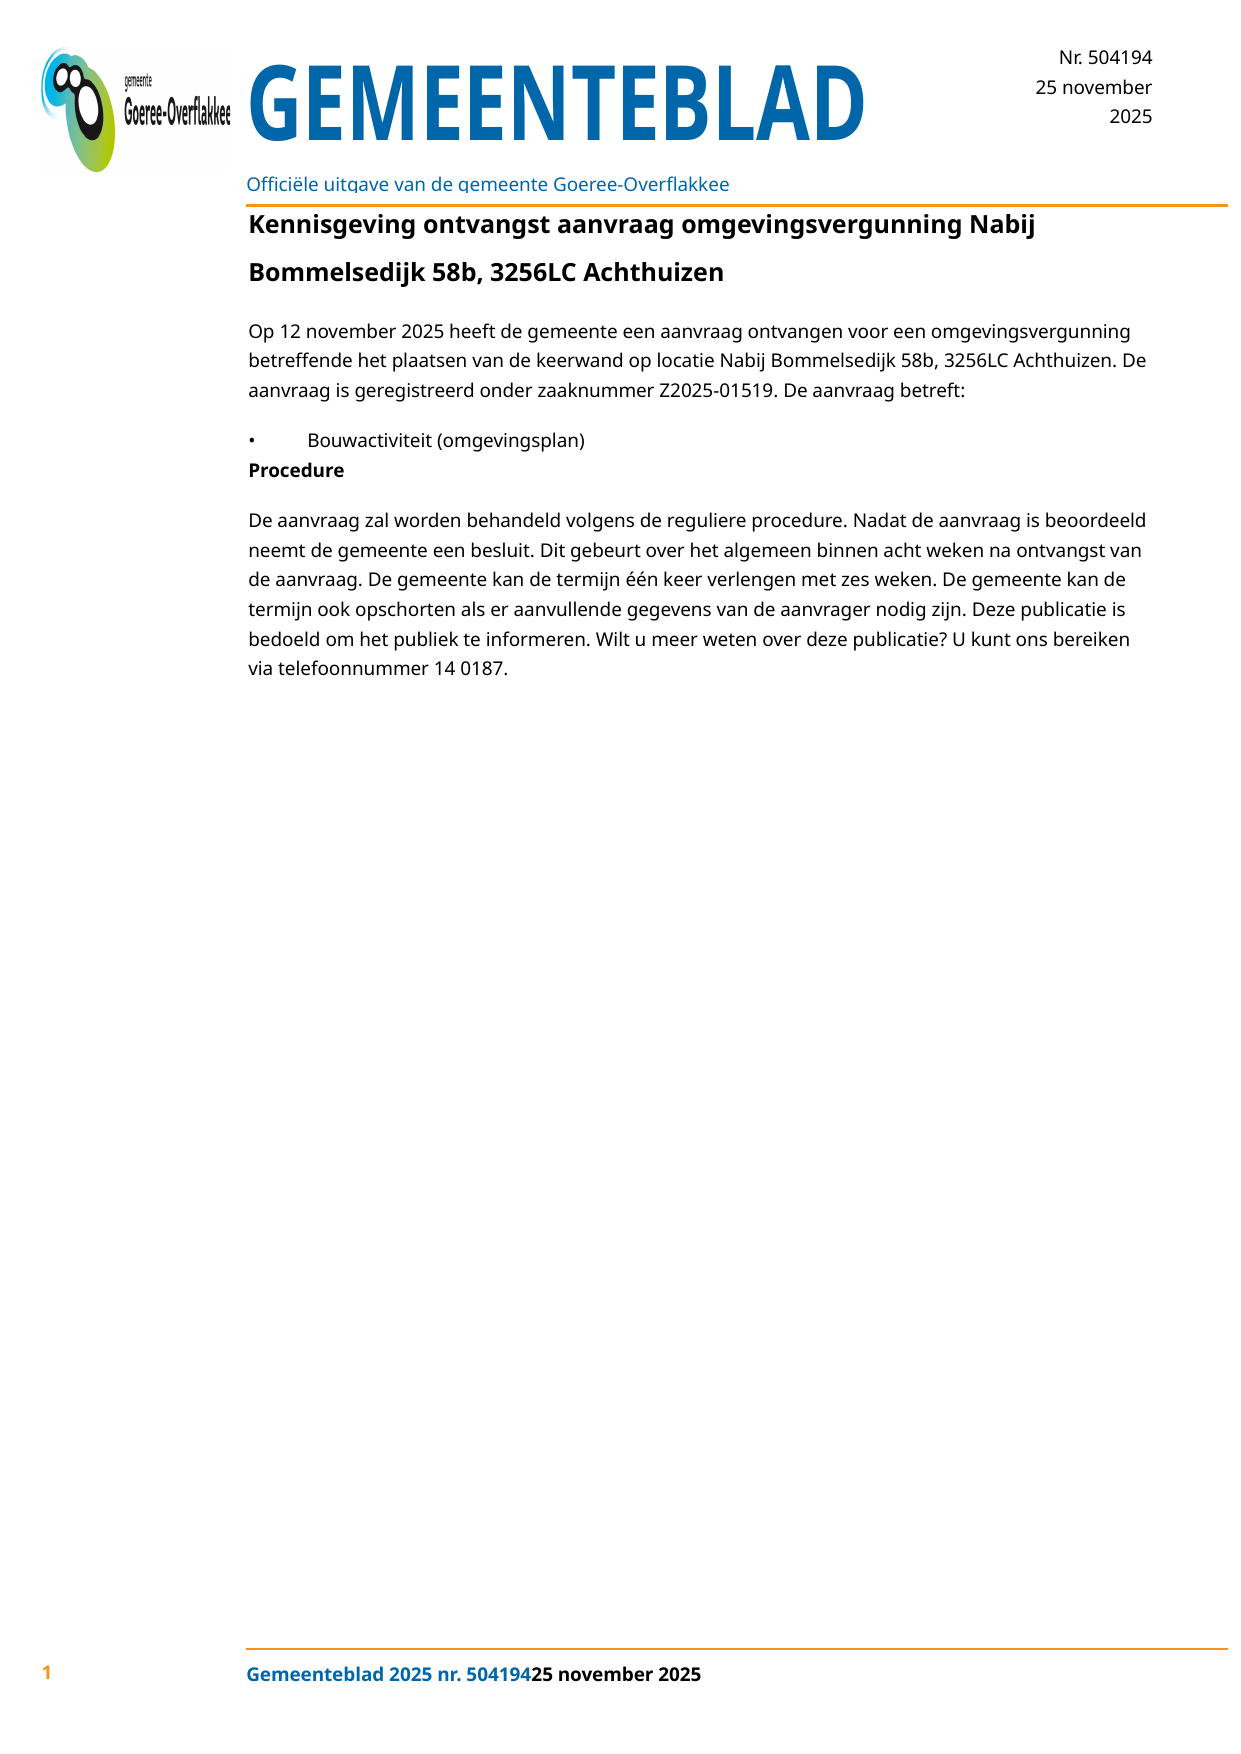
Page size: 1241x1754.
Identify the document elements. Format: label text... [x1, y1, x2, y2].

text Kennisgeving ontvangst aanvraag omgevingsvergunning Nabij Bommelsedijk 58b, 3256LC Achthuizen [248, 207, 1152, 288]
picture [41, 47, 231, 172]
list Bouwactiviteit (omgevingsplan) [248, 427, 1152, 453]
text De aanvraag zal worden behandeld volgens de reguliere procedure. Nadat de aanvraag is beoordeeld neemt de gemeente een besluit. Dit gebeurt over het algemeen binnen acht weken na ontvangst van de aanvraag. De gemeente kan de termijn één keer verlengen met zes weken. De gemeente kan de termijn ook opschorten als er aanvullende gegevens van de aanvrager nodig zijn. Deze publicatie is bedoeld om het publiek te informeren. Wilt u meer weten over deze publicatie? U kunt ons bereiken via telefoonnummer 14 0187. [248, 507, 1152, 681]
text Op 12 november 2025 heeft de gemeente een aanvraag ontvangen voor een omgevingsvergunning betreffende het plaatsen van de keerwand op locatie Nabij Bommelsedijk 58b, 3256LC Achthuizen. De aanvraag is geregistreerd onder zaaknummer Z2025-01519. De aanvraag betreft: [248, 318, 1152, 403]
text Procedure [248, 457, 1152, 483]
